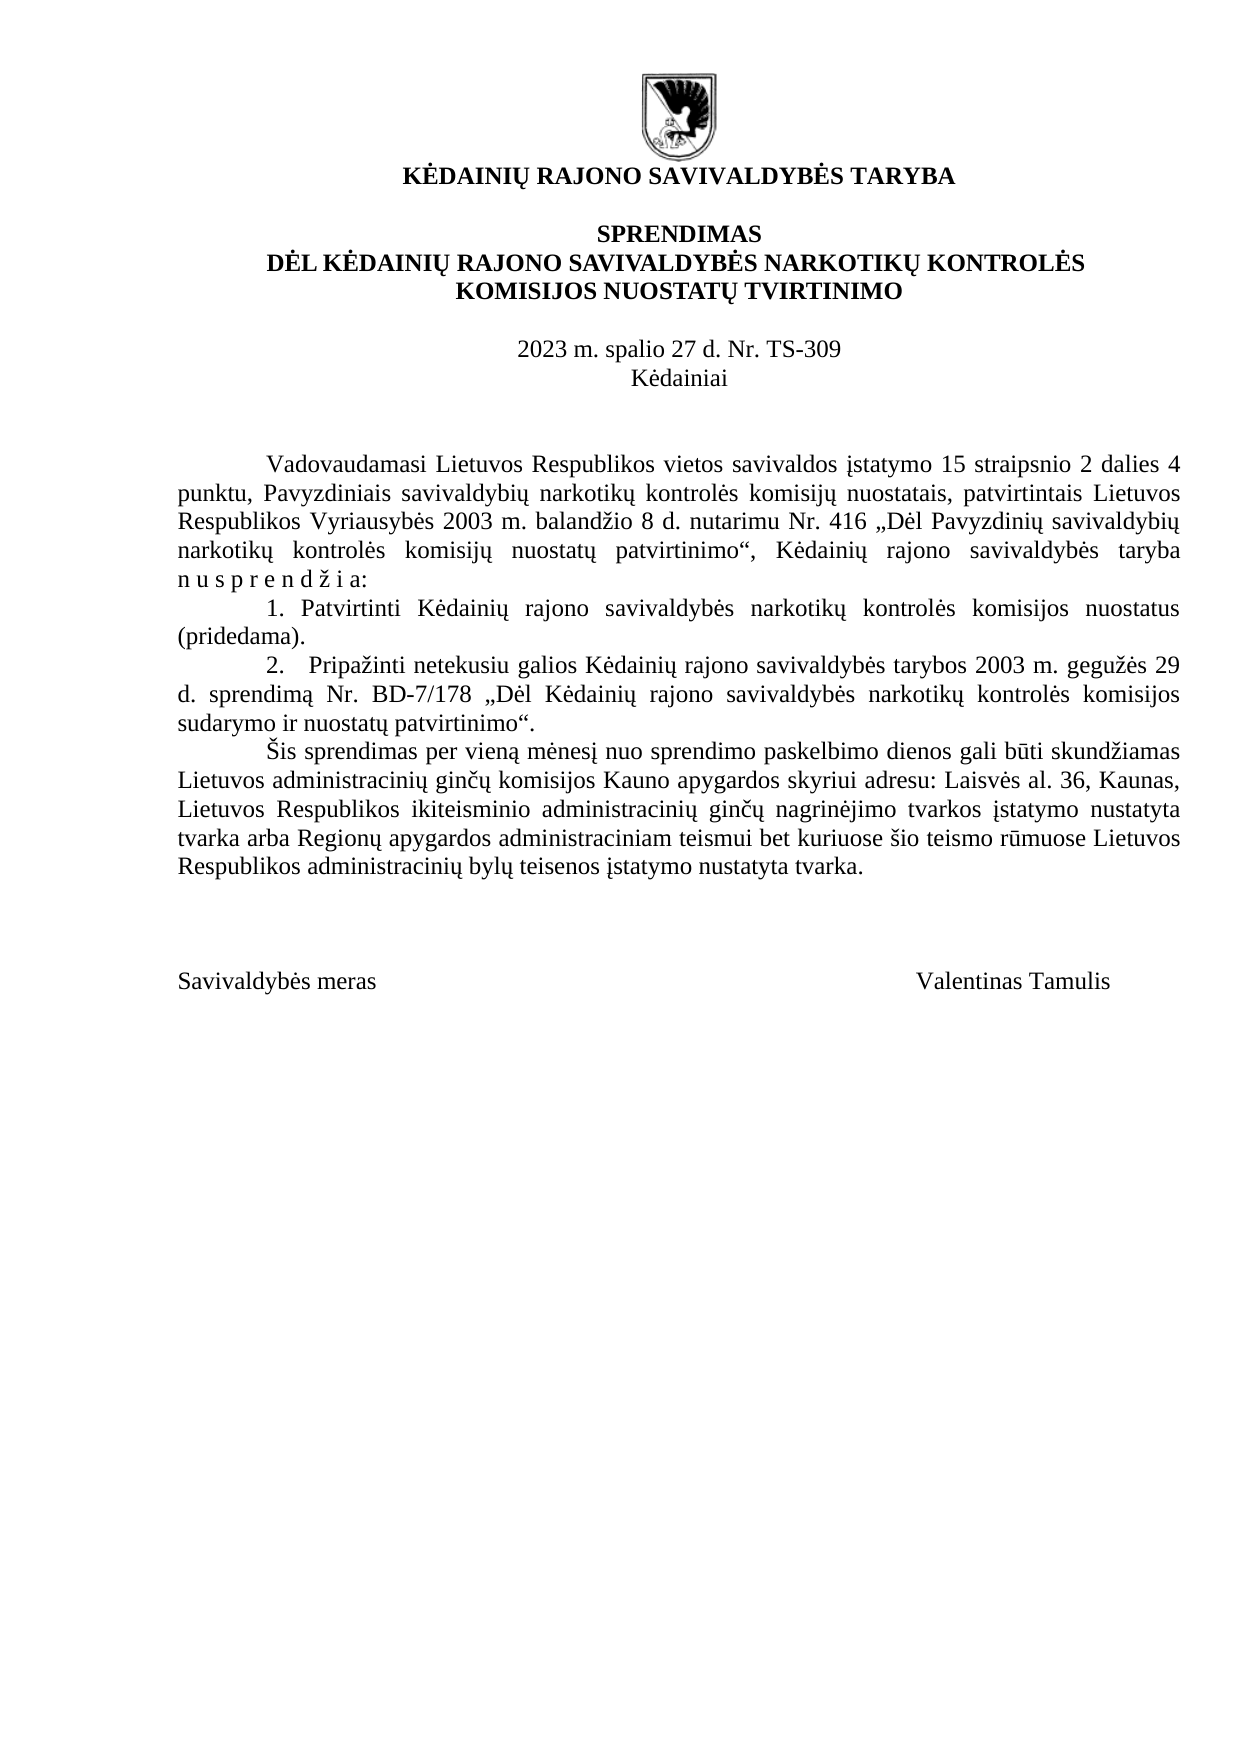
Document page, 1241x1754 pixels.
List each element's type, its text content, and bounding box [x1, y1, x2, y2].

text SPRENDIMAS [177, 219, 1181, 248]
text Šis sprendimas per vieną mėnesį nuo sprendimo paskelbimo dienos gali būti skundžiamas Lietuvos administracinių ginčų komisijos Kauno apygardos skyriui adresu: Laisvės al. 36, Kaunas, Lietuvos Respublikos ikiteisminio administracinių ginčų nagrinėjimo tvarkos įstatymo nustatyta tvarka arba Regionų apygardos administraciniam teismui bet kuriuose šio teismo rūmuose Lietuvos Respublikos administracinių bylų teisenos įstatymo nustatyta tvarka. [177, 736, 1181, 880]
text Vadovaudamasi Lietuvos Respublikos vietos savivaldos įstatymo 15 straipsnio 2 dalies 4 punktu, Pavyzdiniais savivaldybių narkotikų kontrolės komisijų nuostatais, patvirtintais Lietuvos Respublikos Vyriausybės 2003 m. balandžio 8 d. nutarimu Nr. 416 „Dėl Pavyzdinių savivaldybių narkotikų kontrolės komisijų nuostatų patvirtinimo“, Kėdainių rajono savivaldybės taryba n u s p r e n d ž i a: [177, 449, 1181, 593]
text 1. Patvirtinti Kėdainių rajono savivaldybės narkotikų kontrolės komisijos nuostatus (pridedama). [177, 593, 1181, 650]
text KOMISIJOS NUOSTATŲ TVIRTINIMO [177, 276, 1181, 305]
text Kėdainiai [177, 363, 1181, 391]
text DĖL KĖDAINIŲ RAJONO SAVIVALDYBĖS NARKOTIKŲ KONTROLĖS [177, 248, 1181, 276]
text KĖDAINIŲ RAJONO SAVIVALDYBĖS TARYBA [177, 161, 1181, 190]
text 2023 m. spalio 27 d. Nr. TS-309 [177, 334, 1181, 363]
text Savivaldybės meras Valentinas Tamulis [177, 966, 1181, 995]
text 2. Pripažinti netekusiu galios Kėdainių rajono savivaldybės tarybos 2003 m. gegužės 29 d. sprendimą Nr. BD-7/178 „Dėl Kėdainių rajono savivaldybės narkotikų kontrolės komisijos sudarymo ir nuostatų patvirtinimo“. [177, 650, 1181, 736]
